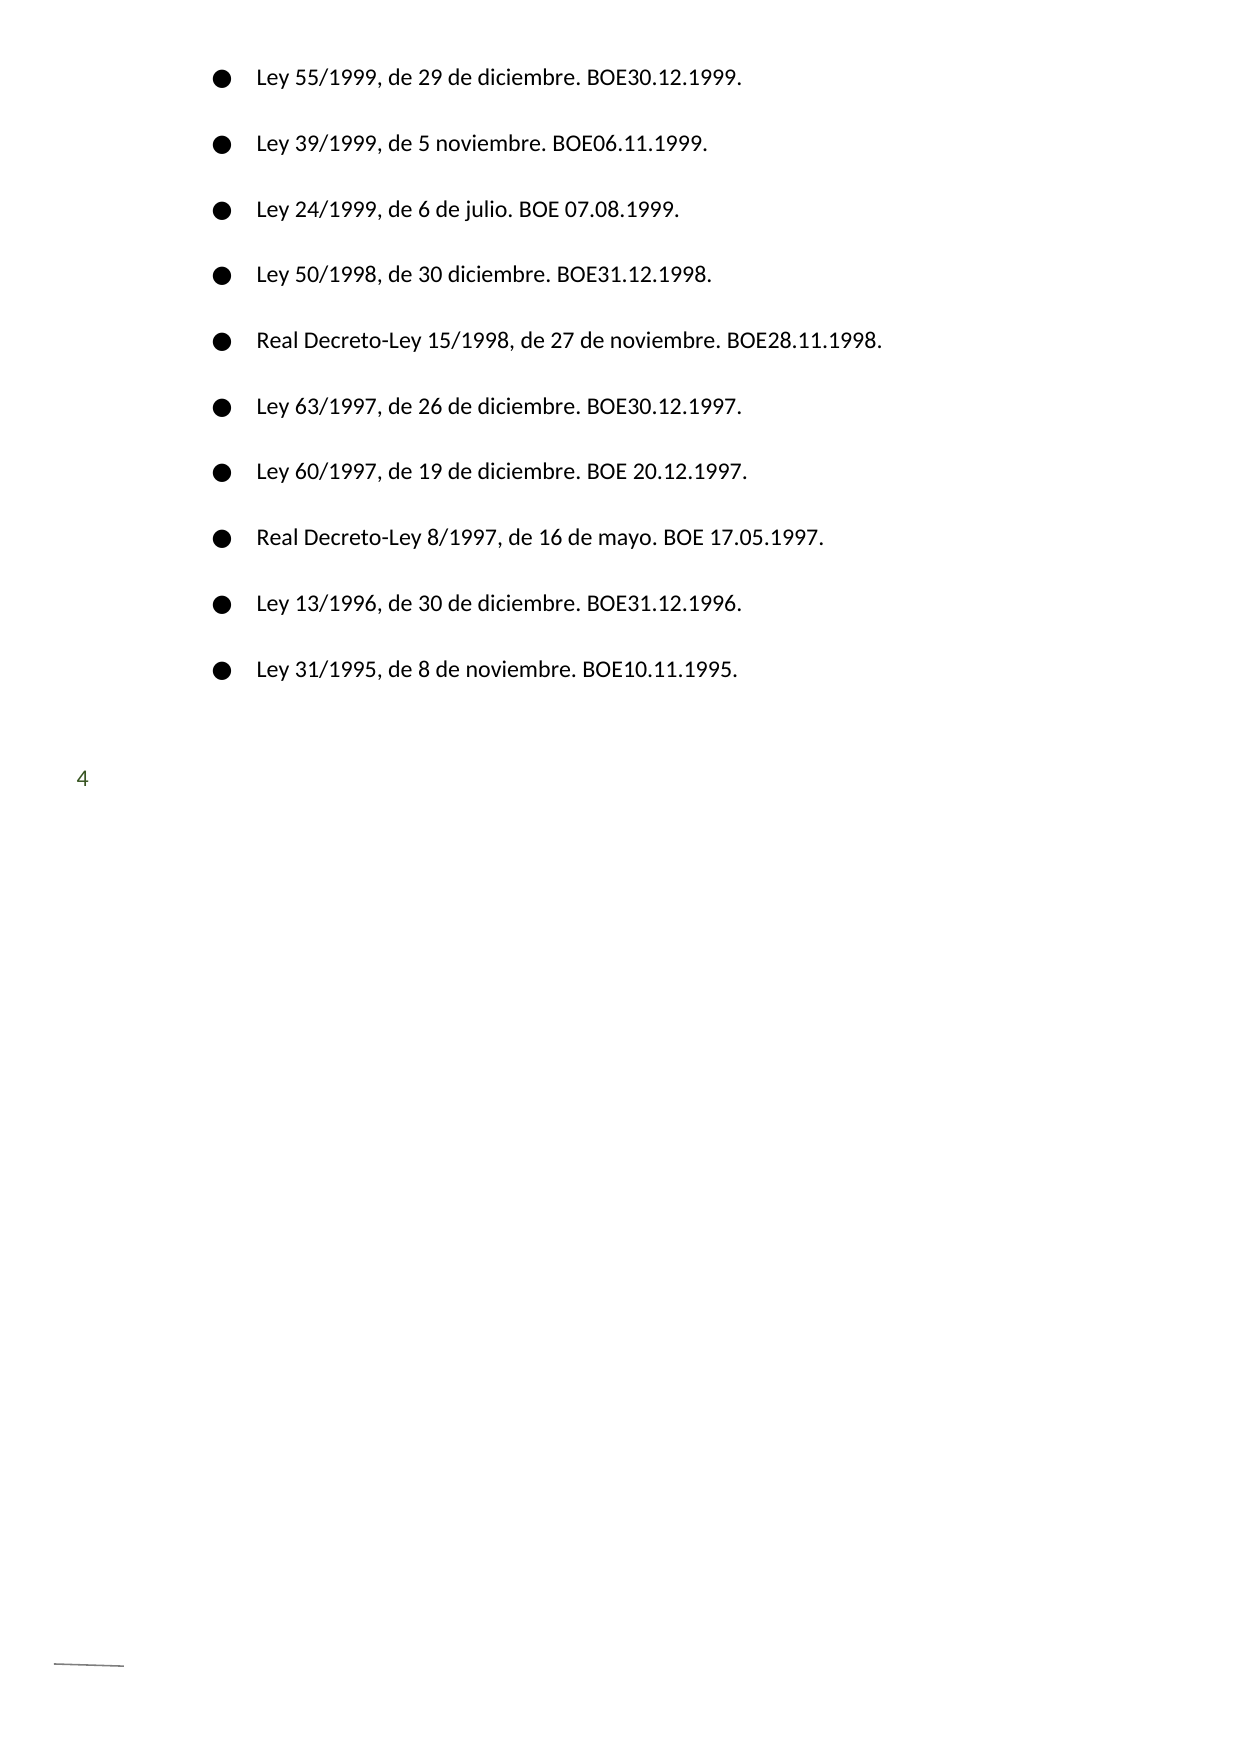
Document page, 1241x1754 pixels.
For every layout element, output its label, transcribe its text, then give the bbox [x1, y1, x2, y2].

list Real Decreto-Ley 8/1997, de 16 de mayo. BOE 17.05.1997. [211, 510, 1066, 559]
text 4 [76, 765, 1066, 792]
list Ley 60/1997, de 19 de diciembre. BOE 20.12.1997. [211, 444, 1066, 493]
list Ley 31/1995, de 8 de noviembre. BOE10.11.1995. [211, 642, 1066, 691]
list Ley 55/1999, de 29 de diciembre. BOE30.12.1999. [211, 50, 1066, 99]
list Ley 39/1999, de 5 noviembre. BOE06.11.1999. [211, 116, 1066, 165]
list Ley 24/1999, de 6 de julio. BOE 07.08.1999. [211, 182, 1066, 231]
list Ley 63/1997, de 26 de diciembre. BOE30.12.1997. [211, 379, 1066, 428]
list Ley 50/1998, de 30 diciembre. BOE31.12.1998. [211, 247, 1066, 296]
list Real Decreto-Ley 15/1998, de 27 de noviembre. BOE28.11.1998. [211, 313, 1066, 362]
list Ley 13/1996, de 30 de diciembre. BOE31.12.1996. [211, 576, 1066, 625]
